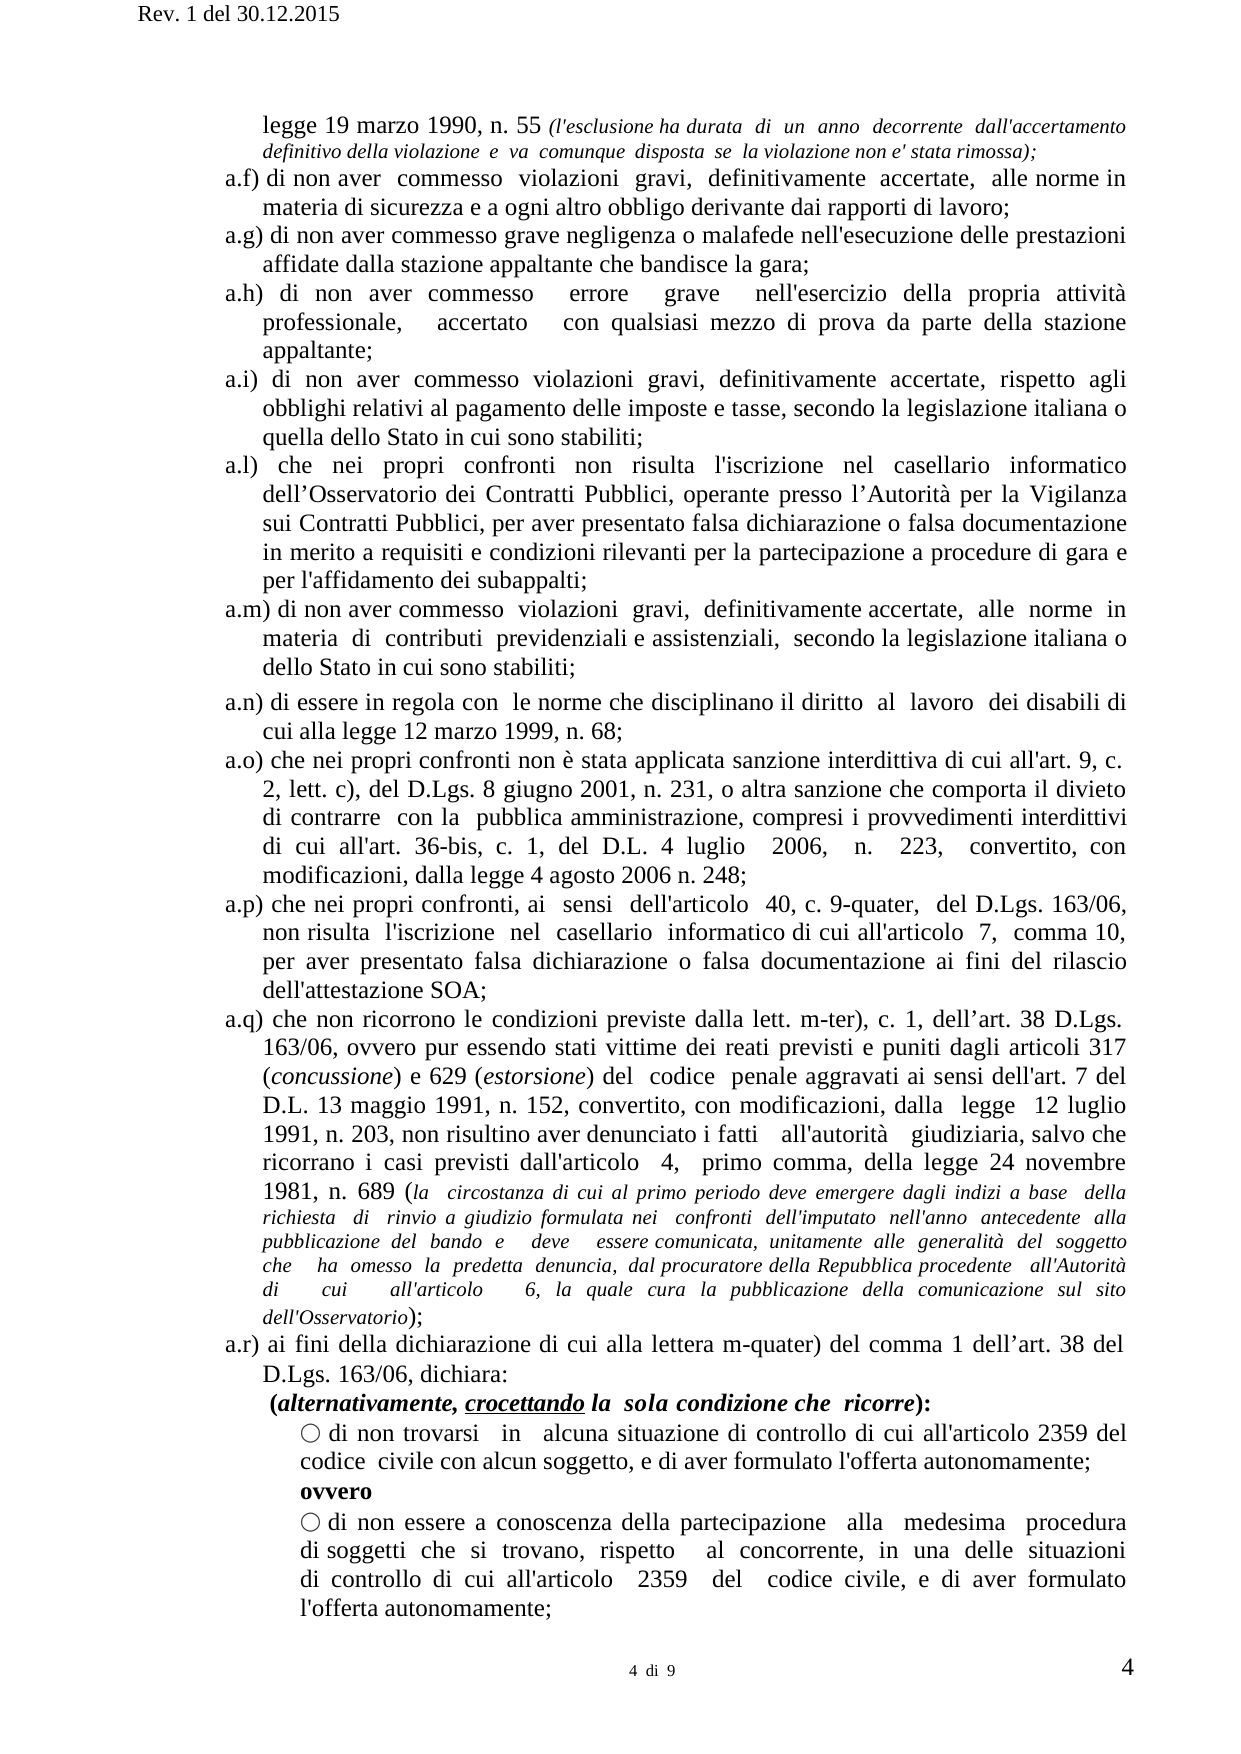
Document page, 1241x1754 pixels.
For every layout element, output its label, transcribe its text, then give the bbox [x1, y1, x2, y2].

text a.g) di non aver commesso grave negligenza o malafede nell'esecuzione delle prestazioni affidate dalla stazione appaltante che bandisce la gara; [225, 221, 1127, 278]
text a.m) di non aver commesso violazioni gravi, definitivamente accertate, alle norme in materia di contributi previdenziali e assistenziali, secondo la legislazione italiana o dello Stato in cui sono stabiliti; [225, 594, 1127, 681]
text a.i) di non aver commesso violazioni gravi, definitivamente accertate, rispetto agli obblighi relativi al pagamento delle imposte e tasse, secondo la legislazione italiana o quella dello Stato in cui sono stabiliti; [225, 364, 1127, 451]
text ◯ di non essere a conoscenza della partecipazione alla medesima procedura di soggetti che si trovano, rispetto al concorrente, in una delle situazioni di controllo di cui all'articolo 2359 del codice civile, e di aver formulato l'offerta autonomamente; [300, 1507, 1127, 1621]
text ◯ di non trovarsi in alcuna situazione di controllo di cui all'articolo 2359 del codice civile con alcun soggetto, e di aver formulato l'offerta autonomamente; [300, 1418, 1127, 1475]
text 2, lett. c), del D.Lgs. 8 giugno 2001, n. 231, o altra sanzione che comporta il divieto di contrarre con la pubblica amministrazione, compresi i provvedimenti interdittivi di cui all'art. 36-bis, c. 1, del D.L. 4 luglio 2006, n. 223, convertito, con modificazioni, dalla legge 4 agosto 2006 n. 248; [262, 774, 1127, 889]
text a.r) ai fini della dichiarazione di cui alla lettera m-quater) del comma 1 dell’art. 38 del [225, 1330, 1127, 1359]
text (alternativamente, crocettando la sola condizione che ricorre): [262, 1388, 1127, 1416]
text a.o) che nei propri confronti non è stata applicata sanzione interdittiva di cui all'art. 9, c. [225, 745, 1126, 774]
text a.l) che nei propri confronti non risulta l'iscrizione nel casellario informatico dell’Osservatorio dei Contratti Pubblici, operante presso l’Autorità per la Vigilanza sui Contratti Pubblici, per aver presentato falsa dichiarazione o falsa documentazione in merito a requisiti e condizioni rilevanti per la partecipazione a procedure di gara e per l'affidamento dei subappalti; [225, 451, 1127, 594]
text D.Lgs. 163/06, dichiara: [262, 1359, 1127, 1387]
text a.f) di non aver commesso violazioni gravi, definitivamente accertate, alle norme in materia di sicurezza e a ogni altro obbligo derivante dai rapporti di lavoro; [225, 163, 1127, 221]
text legge 19 marzo 1990, n. 55 (l'esclusione ha durata di un anno decorrente dall'accertamento definitivo della violazione e va comunque disposta se la violazione non e' stata rimossa); [225, 110, 1127, 163]
text a.q) che non ricorrono le condizioni previste dalla lett. m-ter), c. 1, dell’art. 38 D.Lgs. [225, 1004, 1126, 1032]
text a.n) di essere in regola con le norme che disciplinano il diritto al lavoro dei disabili di cui alla legge 12 marzo 1999, n. 68; [225, 687, 1127, 745]
text a.p) che nei propri confronti, ai sensi dell'articolo 40, c. 9-quater, del D.Lgs. 163/06, non risulta l'iscrizione nel casellario informatico di cui all'articolo 7, comma 10, per aver presentato falsa dichiarazione o falsa documentazione ai fini del rilascio dell'attestazione SOA; [225, 889, 1127, 1004]
text a.h) di non aver commesso errore grave nell'esercizio della propria attività professionale, accertato con qualsiasi mezzo di prova da parte della stazione appaltante; [225, 278, 1127, 364]
text 163/06, ovvero pur essendo stati vittime dei reati previsti e puniti dagli articoli 317 (concussione) e 629 (estorsione) del codice penale aggravati ai sensi dell'art. 7 del D.L. 13 maggio 1991, n. 152, convertito, con modificazioni, dalla legge 12 luglio 1991, n. 203, non risultino aver denunciato i fatti all'autorità giudiziaria, salvo che ricorrano i casi previsti dall'articolo 4, primo comma, della legge 24 novembre 1981, n. 689 (la circostanza di cui al primo periodo deve emergere dagli indizi a base della richiesta di rinvio a giudizio formulata nei confronti dell'imputato nell'anno antecedente alla pubblicazione del bando e deve essere comunicata, unitamente alle generalità del soggetto che ha omesso la predetta denuncia, dal procuratore della Repubblica procedente all'Autorità di cui all'articolo 6, la quale cura la pubblicazione della comunicazione sul sito dell'Osservatorio); [262, 1032, 1127, 1330]
text ovvero [300, 1477, 1127, 1505]
